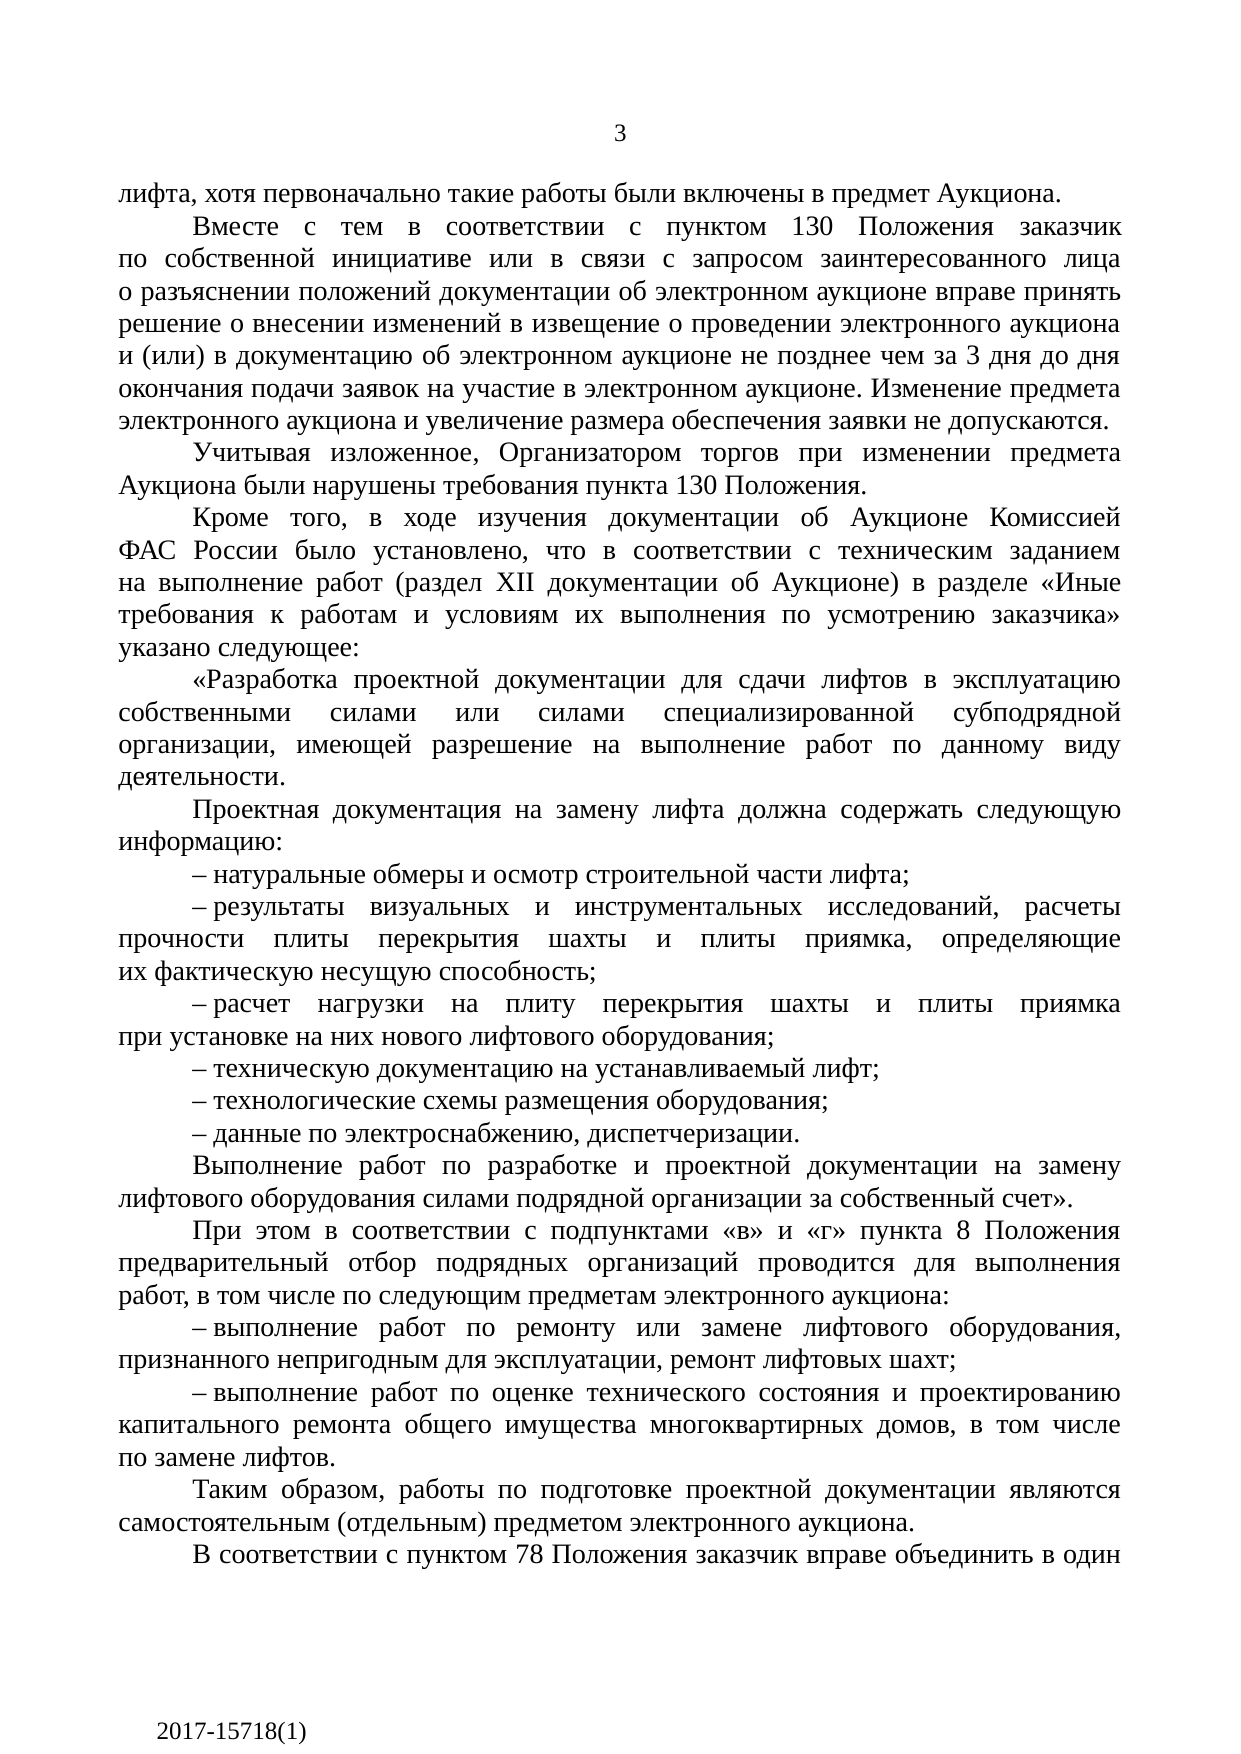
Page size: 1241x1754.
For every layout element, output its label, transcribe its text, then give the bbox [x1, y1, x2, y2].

text – данные по электроснабжению, диспетчеризации. [118, 1116, 1122, 1148]
text – технологические схемы размещения оборудования; [118, 1083, 1122, 1116]
text «Разработка проектной документации для сдачи лифтов в эксплуатацию собственными силами или силами специализированной субподрядной организации, имеющей разрешение на выполнение работ по данному виду деятельности. [118, 662, 1122, 792]
text В соответствии с пунктом 78 Положения заказчик вправе объединить в один [118, 1537, 1122, 1569]
text При этом в соответствии с подпунктами «в» и «г» пункта 8 Положения предварительный отбор подрядных организаций проводится для выполнения работ, в том числе по следующим предметам электронного аукциона: [118, 1213, 1122, 1310]
text Выполнение работ по разработке и проектной документации на замену лифтового оборудования силами подрядной организации за собственный счет». [118, 1148, 1122, 1213]
text – выполнение работ по ремонту или замене лифтового оборудования, признанного непригодным для эксплуатации, ремонт лифтовых шахт; [118, 1310, 1122, 1375]
text Вместе с тем в соответствии с пунктом 130 Положения заказчик по собственной инициативе или в связи с запросом заинтересованного лица о разъяснении положений документации об электронном аукционе вправе принять решение о внесении изменений в извещение о проведении электронного аукциона и (или) в документацию об электронном аукционе не позднее чем за 3 дня до дня окончания подачи заявок на участие в электронном аукционе. Изменение предмета электронного аукциона и увеличение размера обеспечения заявки не допускаются. [118, 209, 1122, 436]
text Таким образом, работы по подготовке проектной документации являются самостоятельным (отдельным) предметом электронного аукциона. [118, 1472, 1122, 1537]
text Проектная документация на замену лифта должна содержать следующую информацию: [118, 792, 1122, 857]
text Учитывая изложенное, Организатором торгов при изменении предмета Аукциона были нарушены требования пункта 130 Положения. [118, 436, 1122, 500]
text – техническую документацию на устанавливаемый лифт; [118, 1051, 1122, 1083]
text – результаты визуальных и инструментальных исследований, расчеты прочности плиты перекрытия шахты и плиты приямка, определяющие их фактическую несущую способность; [118, 889, 1122, 986]
text – натуральные обмеры и осмотр строительной части лифта; [118, 857, 1122, 889]
text – выполнение работ по оценке технического состояния и проектированию капитального ремонта общего имущества многоквартирных домов, в том числе по замене лифтов. [118, 1375, 1122, 1472]
text лифта, хотя первоначально такие работы были включены в предмет Аукциона. [118, 176, 1122, 209]
text Кроме того, в ходе изучения документации об Аукционе Комиссией ФАС России было установлено, что в соответствии с техническим заданием на выполнение работ (раздел XII документации об Аукционе) в разделе «Иные требования к работам и условиям их выполнения по усмотрению заказчика» указано следующее: [118, 500, 1122, 662]
text – расчет нагрузки на плиту перекрытия шахты и плиты приямка при установке на них нового лифтового оборудования; [118, 986, 1122, 1051]
